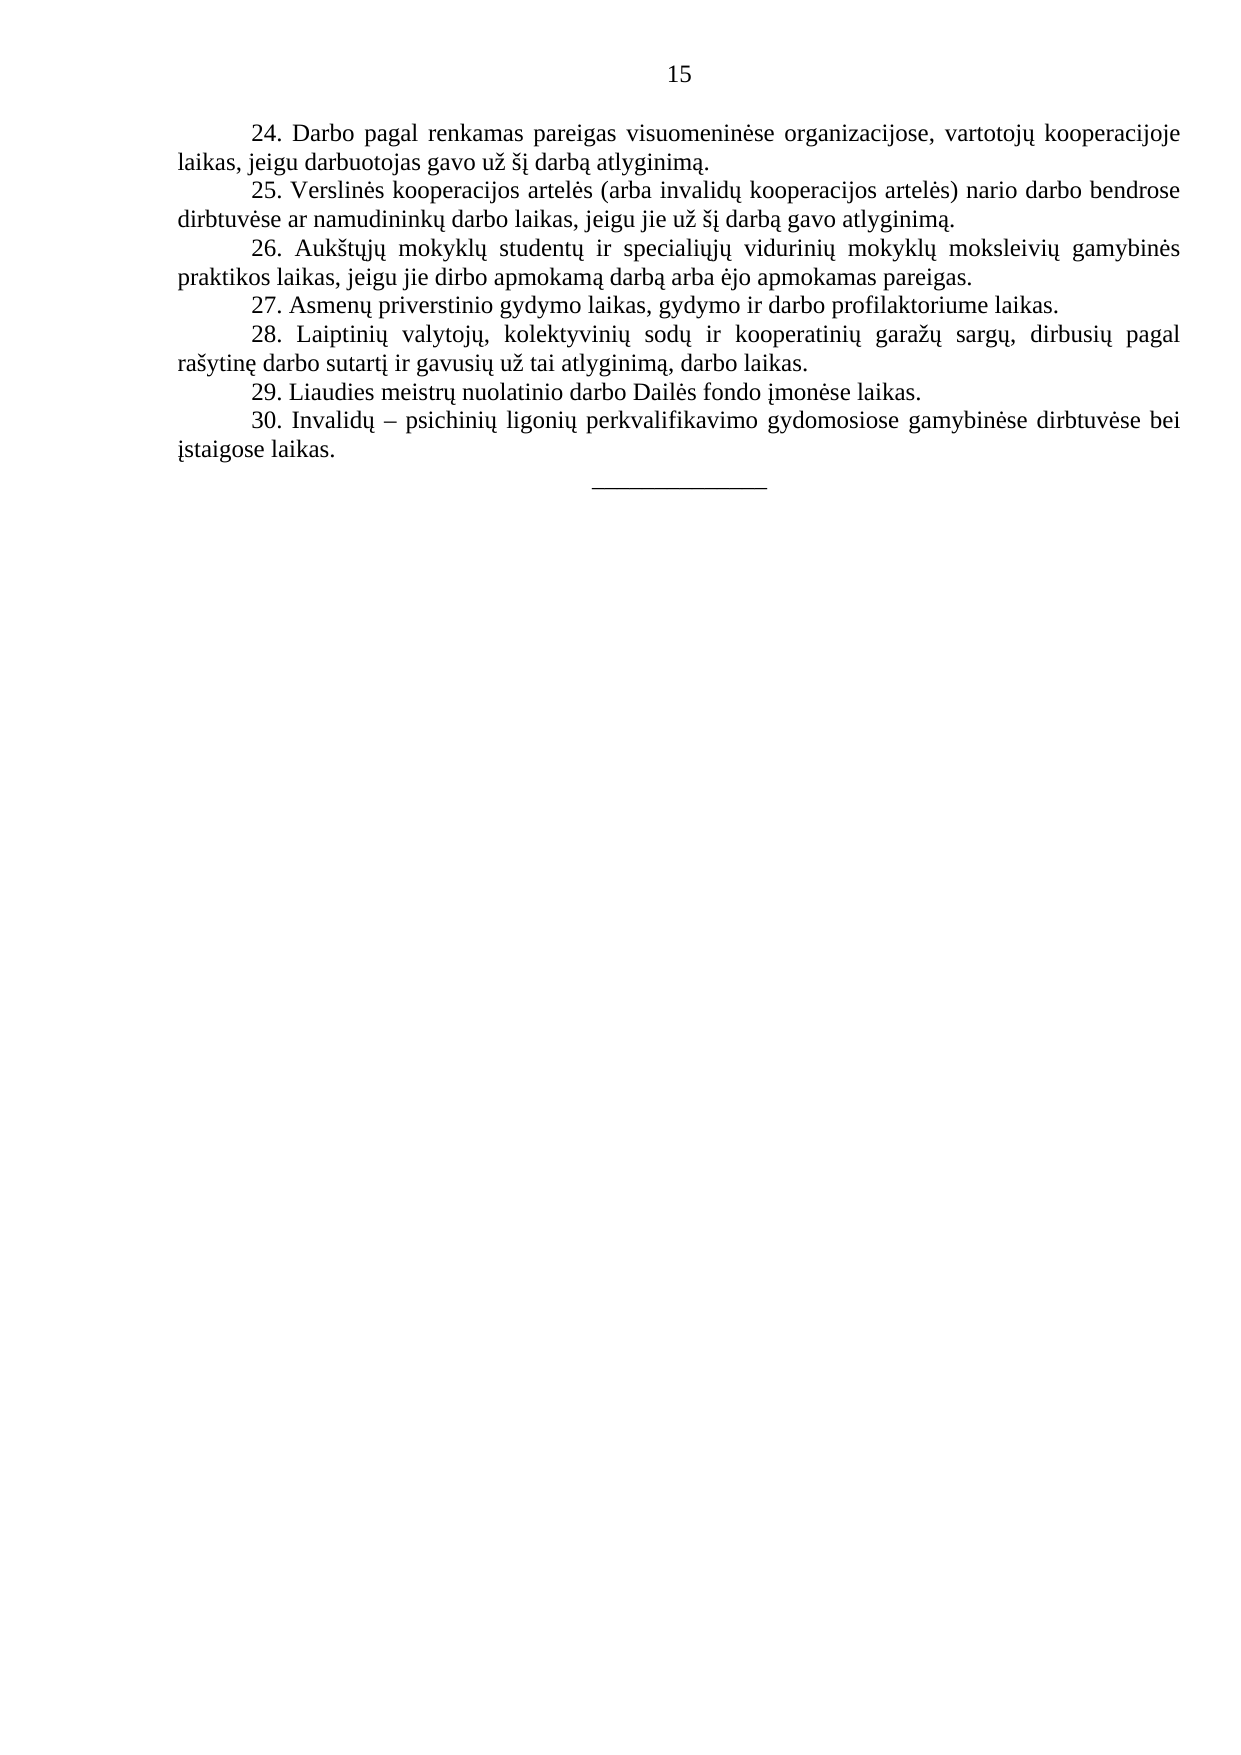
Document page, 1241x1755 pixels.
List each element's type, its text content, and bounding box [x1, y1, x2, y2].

text 26. Aukštųjų mokyklų studentų ir specialiųjų vidurinių mokyklų moksleivių gamybinės praktikos laikas, jeigu jie dirbo apmokamą darbą arba ėjo apmokamas pareigas. [177, 233, 1181, 291]
text 29. Liaudies meistrų nuolatinio darbo Dailės fondo įmonėse laikas. [177, 377, 1181, 406]
text ______________ [177, 463, 1181, 492]
text 28. Laiptinių valytojų, kolektyvinių sodų ir kooperatinių garažų sargų, dirbusių pagal rašytinę darbo sutartį ir gavusių už tai atlyginimą, darbo laikas. [177, 319, 1181, 377]
text 27. Asmenų priverstinio gydymo laikas, gydymo ir darbo profilaktoriume laikas. [177, 291, 1181, 319]
text 24. Darbo pagal renkamas pareigas visuomeninėse organizacijose, vartotojų kooperacijoje laikas, jeigu darbuotojas gavo už šį darbą atlyginimą. [177, 118, 1181, 176]
text 25. Verslinės kooperacijos artelės (arba invalidų kooperacijos artelės) nario darbo bendrose dirbtuvėse ar namudininkų darbo laikas, jeigu jie už šį darbą gavo atlyginimą. [177, 176, 1181, 233]
text 30. Invalidų – psichinių ligonių perkvalifikavimo gydomosiose gamybinėse dirbtuvėse bei įstaigose laikas. [177, 406, 1181, 463]
